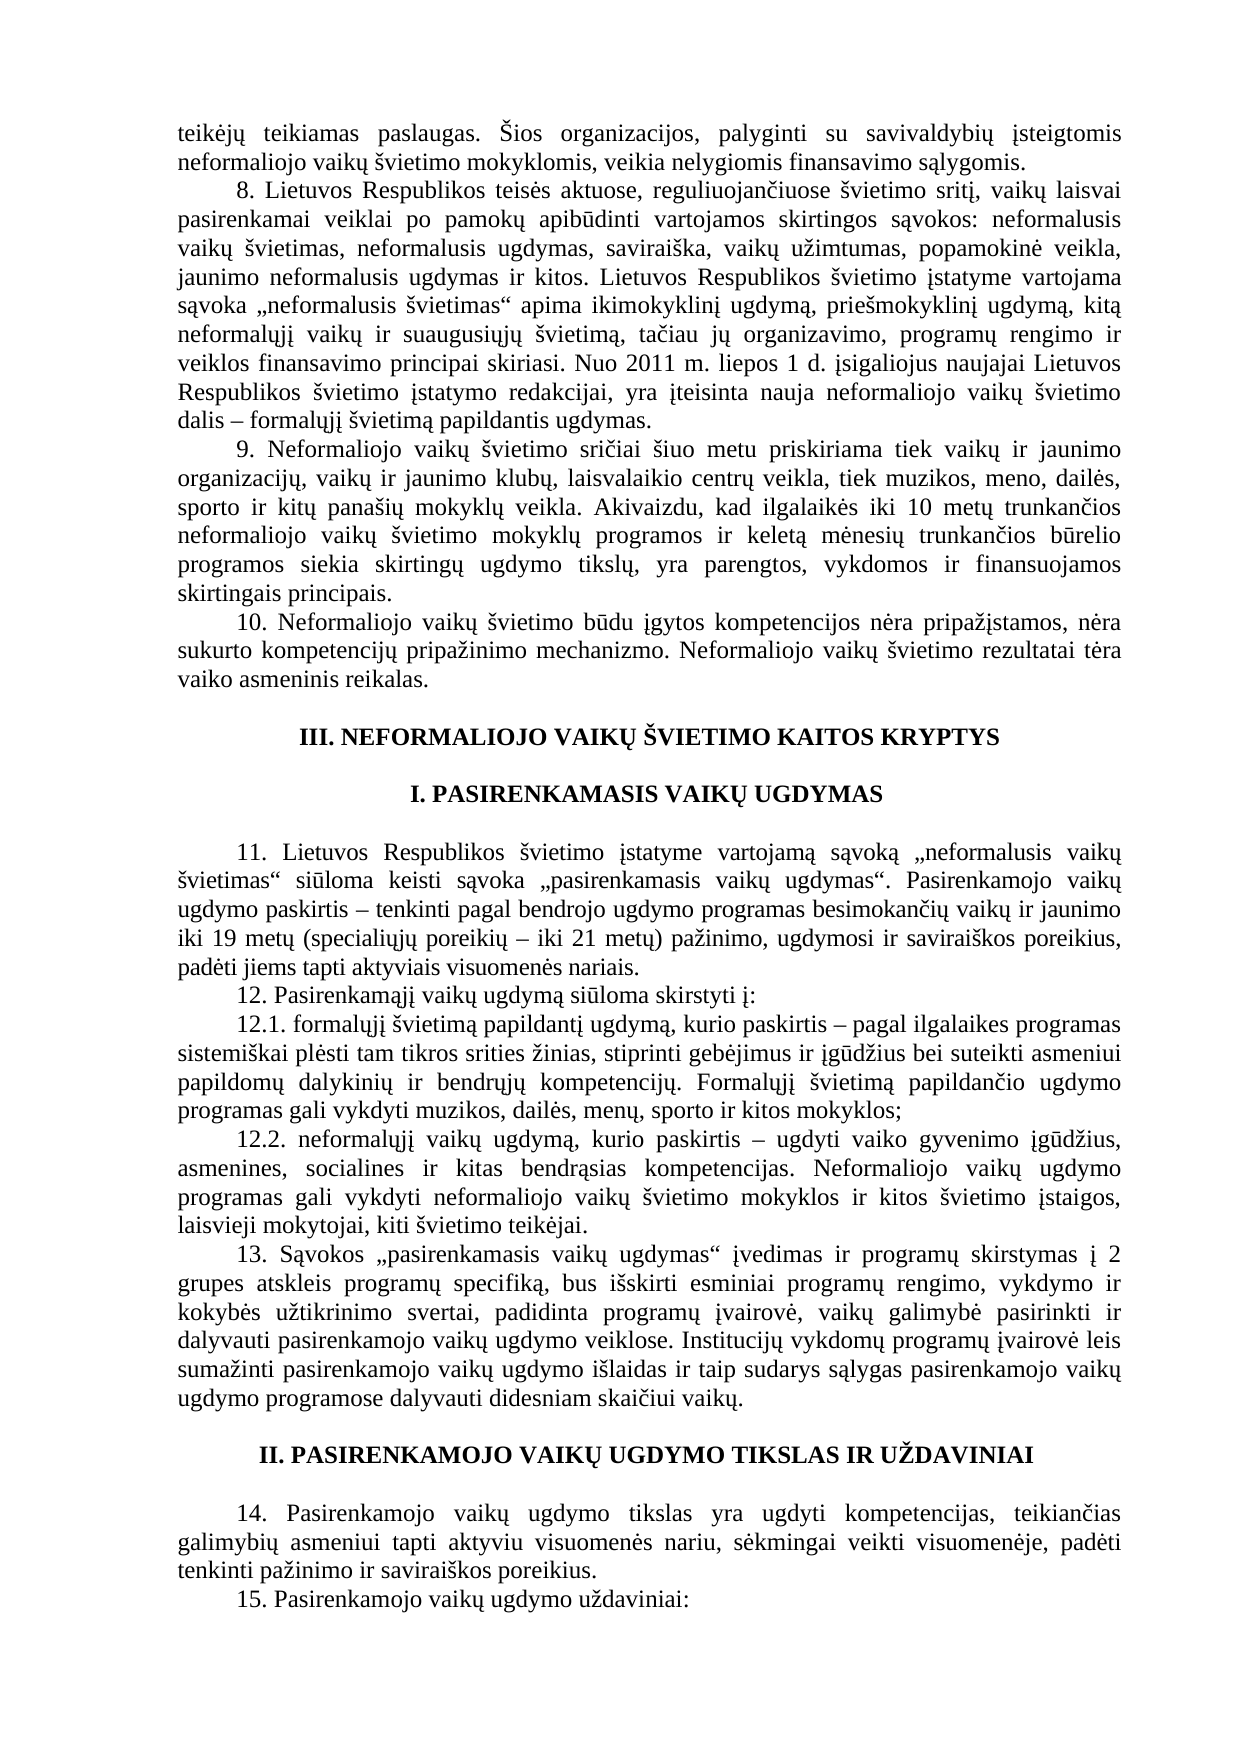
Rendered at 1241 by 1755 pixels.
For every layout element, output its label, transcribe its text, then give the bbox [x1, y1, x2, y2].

text 12. Pasirenkamąjį vaikų ugdymą siūloma skirstyti į: [177, 981, 1122, 1009]
text 8. Lietuvos Respublikos teisės aktuose, reguliuojančiuose švietimo sritį, vaikų laisvai pasirenkamai veiklai po pamokų apibūdinti vartojamos skirtingos sąvokos: neformalusis vaikų švietimas, neformalusis ugdymas, saviraiška, vaikų užimtumas, popamokinė veikla, jaunimo neformalusis ugdymas ir kitos. Lietuvos Respublikos švietimo įstatyme vartojama sąvoka „neformalusis švietimas“ apima ikimokyklinį ugdymą, priešmokyklinį ugdymą, kitą neformalųjį vaikų ir suaugusiųjų švietimą, tačiau jų organizavimo, programų rengimo ir veiklos finansavimo principai skiriasi. Nuo 2011 m. liepos 1 d. įsigaliojus naujajai Lietuvos Respublikos švietimo įstatymo redakcijai, yra įteisinta nauja neformaliojo vaikų švietimo dalis – formalųjį švietimą papildantis ugdymas. [177, 176, 1122, 434]
text 12.2. neformalųjį vaikų ugdymą, kurio paskirtis – ugdyti vaiko gyvenimo įgūdžius, asmenines, socialines ir kitas bendrąsias kompetencijas. Neformaliojo vaikų ugdymo programas gali vykdyti neformaliojo vaikų švietimo mokyklos ir kitos švietimo įstaigos, laisvieji mokytojai, kiti švietimo teikėjai. [177, 1124, 1122, 1239]
text 13. Sąvokos „pasirenkamasis vaikų ugdymas“ įvedimas ir programų skirstymas į 2 grupes atskleis programų specifiką, bus išskirti esminiai programų rengimo, vykdymo ir kokybės užtikrinimo svertai, padidinta programų įvairovė, vaikų galimybė pasirinkti ir dalyvauti pasirenkamojo vaikų ugdymo veiklose. Institucijų vykdomų programų įvairovė leis sumažinti pasirenkamojo vaikų ugdymo išlaidas ir taip sudarys sąlygas pasirenkamojo vaikų ugdymo programose dalyvauti didesniam skaičiui vaikų. [177, 1239, 1122, 1412]
text II. PASIRENKAMOJO VAIKŲ UGDYMO TIKSLAS IR UŽDAVINIAI [177, 1441, 1122, 1469]
text III. NEFORMALIOJO VAIKŲ ŠVIETIMO KAITOS KRYPTYS [177, 722, 1122, 751]
text teikėjų teikiamas paslaugas. Šios organizacijos, palyginti su savivaldybių įsteigtomis neformaliojo vaikų švietimo mokyklomis, veikia nelygiomis finansavimo sąlygomis. [177, 118, 1122, 176]
text 11. Lietuvos Respublikos švietimo įstatyme vartojamą sąvoką „neformalusis vaikų švietimas“ siūloma keisti sąvoka „pasirenkamasis vaikų ugdymas“. Pasirenkamojo vaikų ugdymo paskirtis – tenkinti pagal bendrojo ugdymo programas besimokančių vaikų ir jaunimo iki 19 metų (specialiųjų poreikių – iki 21 metų) pažinimo, ugdymosi ir saviraiškos poreikius, padėti jiems tapti aktyviais visuomenės nariais. [177, 837, 1122, 981]
text 14. Pasirenkamojo vaikų ugdymo tikslas yra ugdyti kompetencijas, teikiančias galimybių asmeniui tapti aktyviu visuomenės nariu, sėkmingai veikti visuomenėje, padėti tenkinti pažinimo ir saviraiškos poreikius. [177, 1498, 1122, 1584]
text 9. Neformaliojo vaikų švietimo sričiai šiuo metu priskiriama tiek vaikų ir jaunimo organizacijų, vaikų ir jaunimo klubų, laisvalaikio centrų veikla, tiek muzikos, meno, dailės, sporto ir kitų panašių mokyklų veikla. Akivaizdu, kad ilgalaikės iki 10 metų trunkančios neformaliojo vaikų švietimo mokyklų programos ir keletą mėnesių trunkančios būrelio programos siekia skirtingų ugdymo tikslų, yra parengtos, vykdomos ir finansuojamos skirtingais principais. [177, 434, 1122, 607]
text I. PASIRENKAMASIS VAIKŲ UGDYMAS [177, 779, 1122, 808]
text 10. Neformaliojo vaikų švietimo būdu įgytos kompetencijos nėra pripažįstamos, nėra sukurto kompetencijų pripažinimo mechanizmo. Neformaliojo vaikų švietimo rezultatai tėra vaiko asmeninis reikalas. [177, 607, 1122, 693]
text 15. Pasirenkamojo vaikų ugdymo uždaviniai: [177, 1584, 1122, 1613]
text 12.1. formalųjį švietimą papildantį ugdymą, kurio paskirtis – pagal ilgalaikes programas sistemiškai plėsti tam tikros srities žinias, stiprinti gebėjimus ir įgūdžius bei suteikti asmeniui papildomų dalykinių ir bendrųjų kompetencijų. Formalųjį švietimą papildančio ugdymo programas gali vykdyti muzikos, dailės, menų, sporto ir kitos mokyklos; [177, 1009, 1122, 1124]
